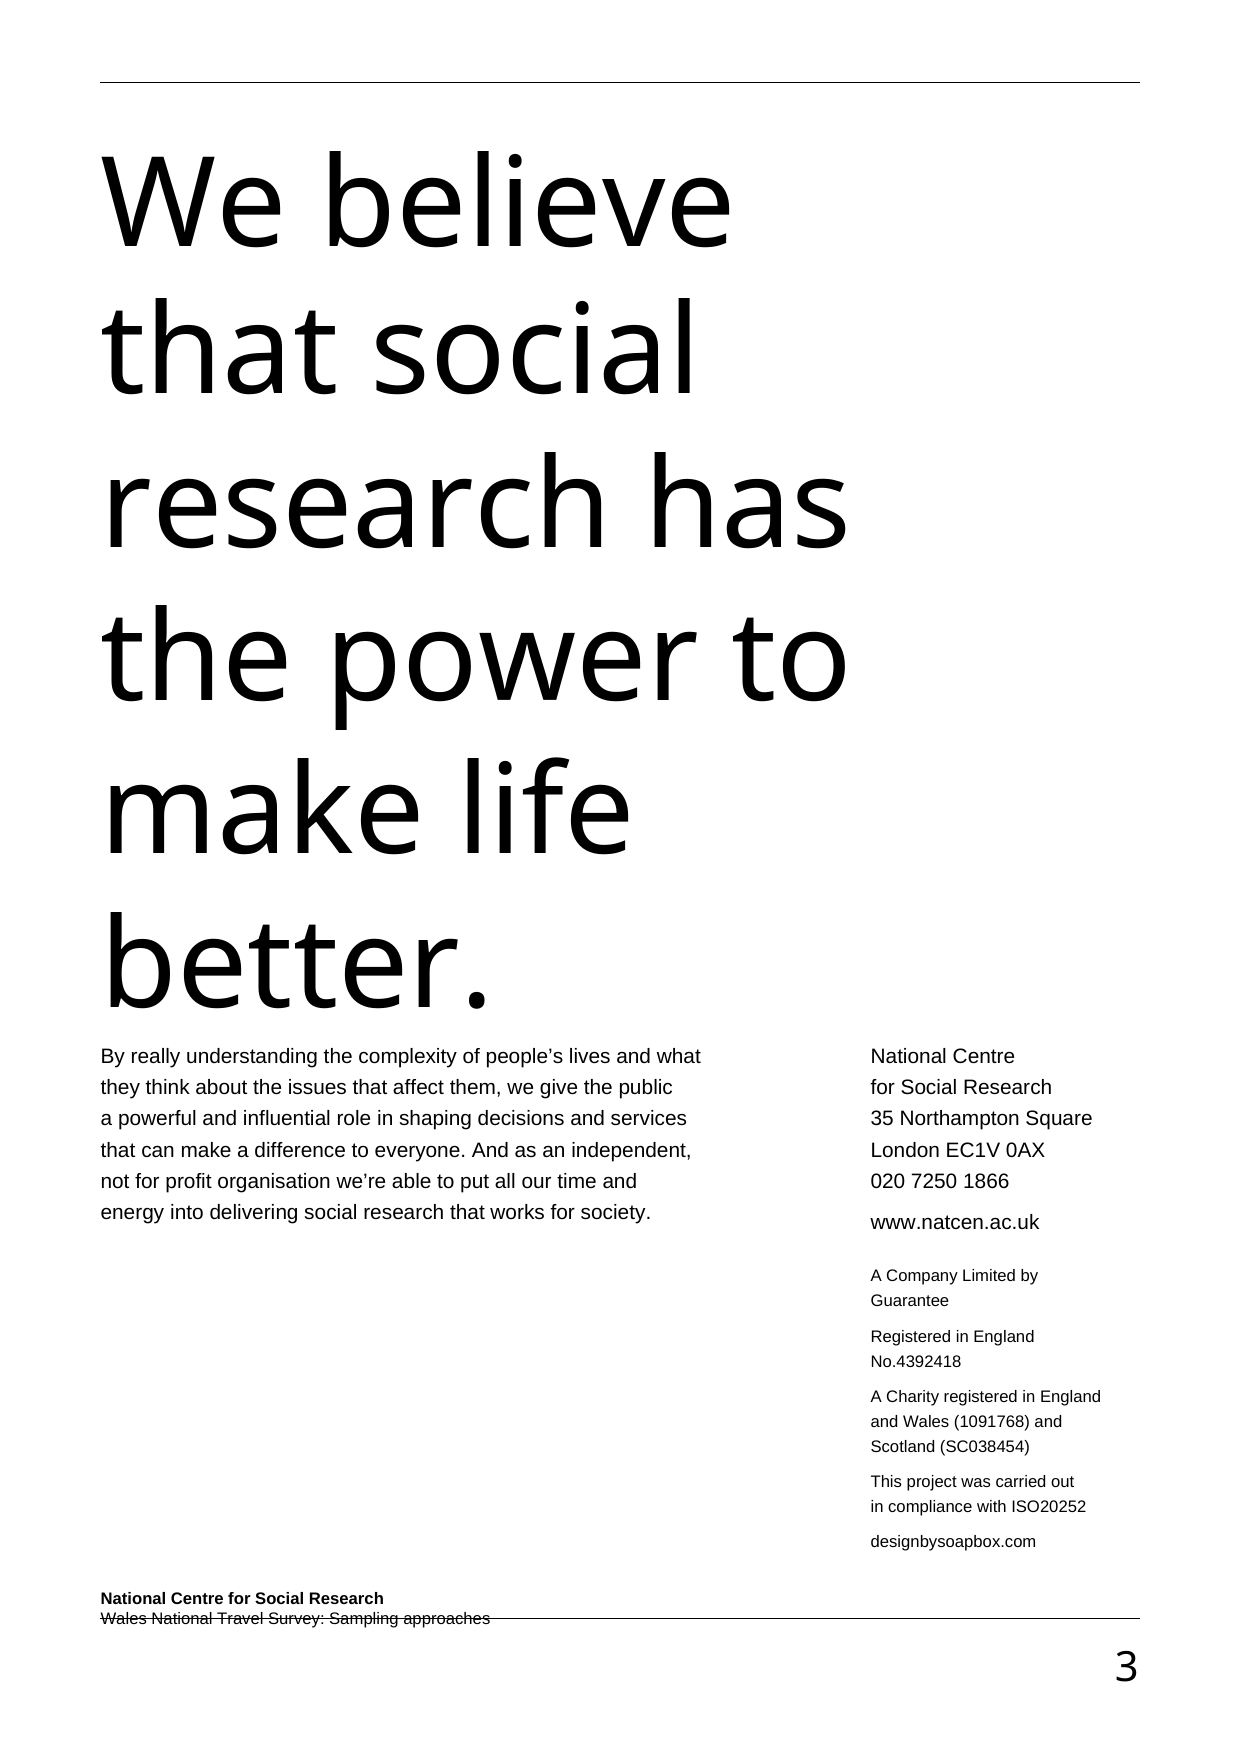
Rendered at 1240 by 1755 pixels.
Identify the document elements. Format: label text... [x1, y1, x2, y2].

table_cell By really understanding the complexity of people’s lives and what they think about the issues that affect them, we give the public a powerful and influential role in shaping decisions and services that can make a difference to everyone. And as an independent, not for profit organisation we’re able to put all our time and energy into delivering social research that works for society. [100, 1044, 721, 1558]
table_cell [721, 1044, 870, 1558]
table_header [870, 124, 1138, 1044]
table_cell National Centre for Social Research 35 Northampton Square London EC1V 0AX 020 7250 1866 www.natcen.ac.uk A Company Limited by Guarantee Registered in England No.4392418 A Charity registered in England and Wales (1091768) and Scotland (SC038454) This project was carried out in compliance with ISO20252 designbysoapbox.com [870, 1044, 1138, 1558]
table_header We believe that social research has the power to make life better. [100, 124, 870, 1044]
